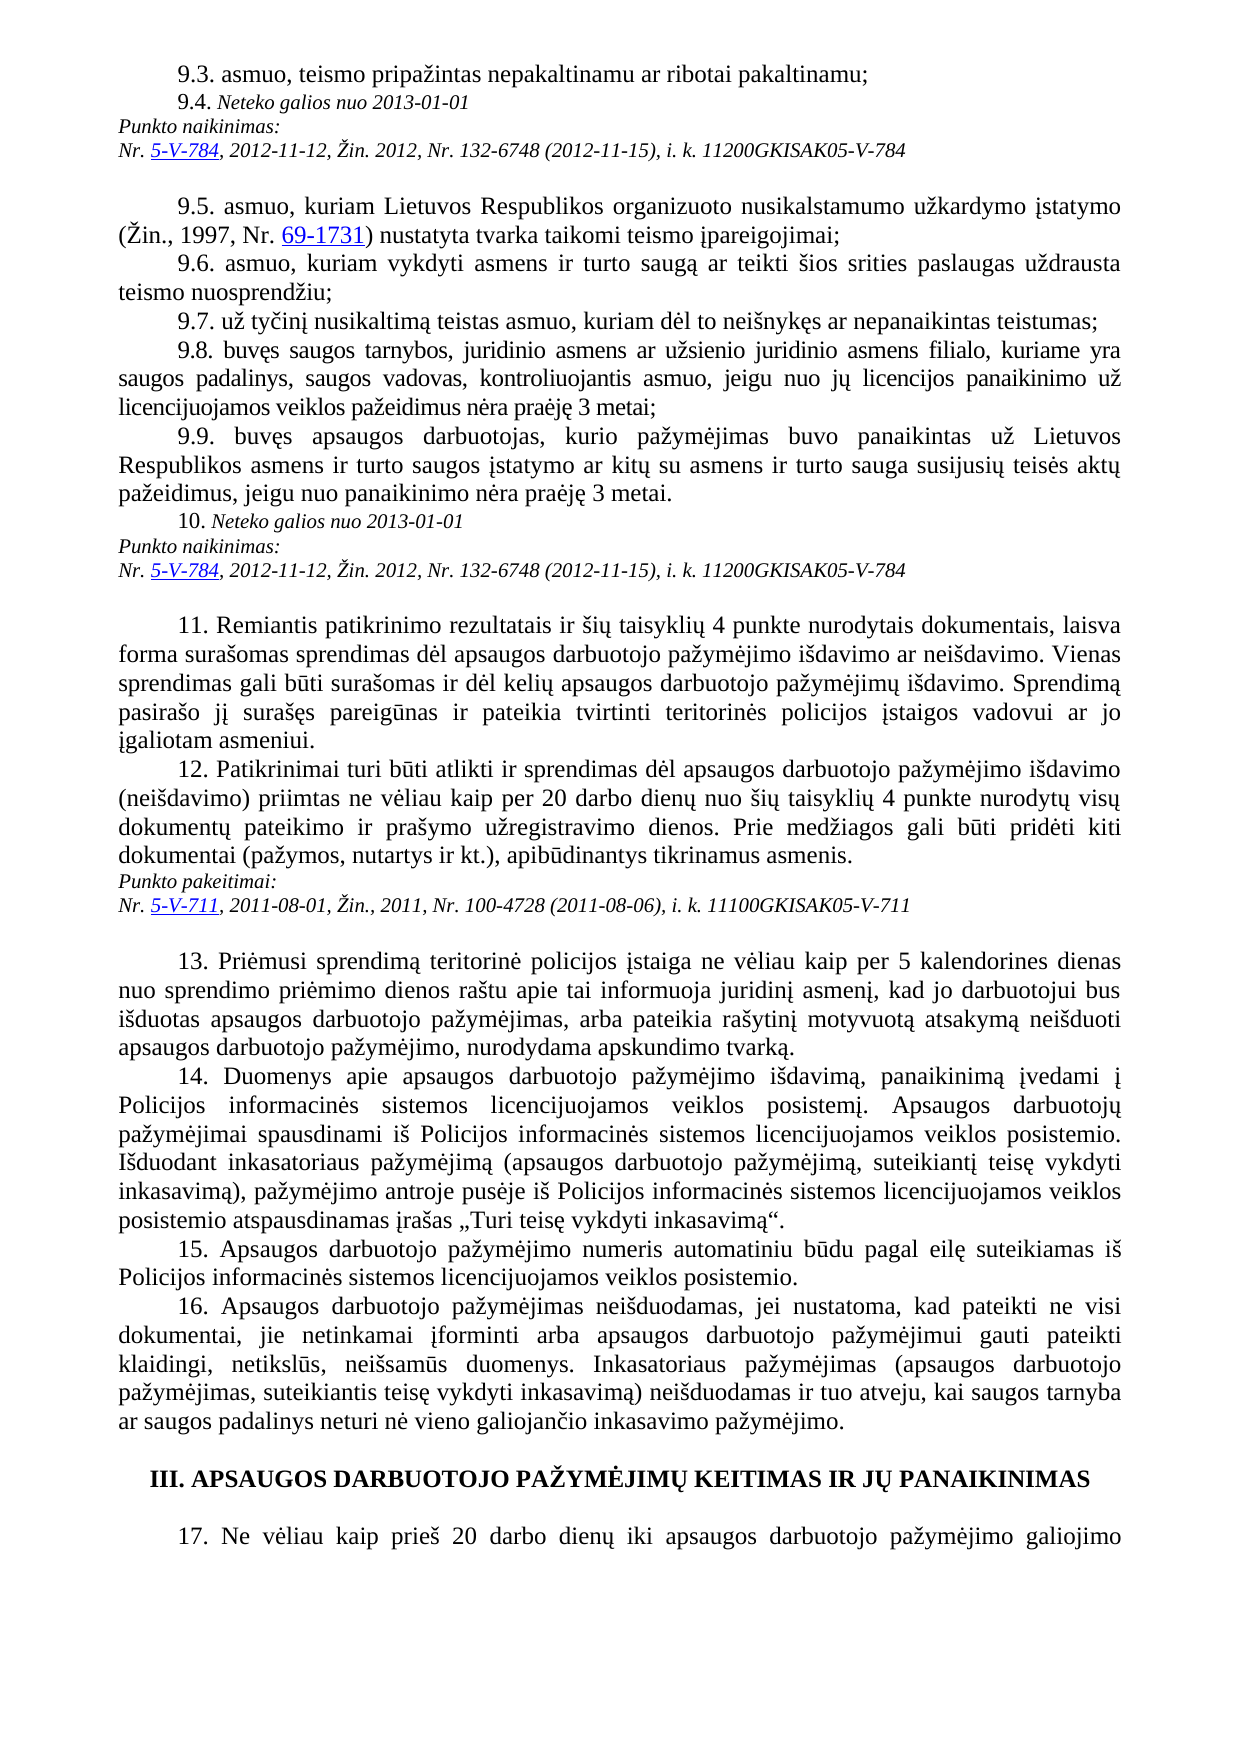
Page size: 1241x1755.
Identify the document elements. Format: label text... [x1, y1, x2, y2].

text 10. Neteko galios nuo 2013-01-01 [118, 507, 1122, 534]
text 9.9. buvęs apsaugos darbuotojas, kurio pažymėjimas buvo panaikintas už Lietuvos Respublikos asmens ir turto saugos įstatymo ar kitų su asmens ir turto sauga susijusių teisės aktų pažeidimus, jeigu nuo panaikinimo nėra praėję 3 metai. [118, 421, 1122, 507]
text 14. Duomenys apie apsaugos darbuotojo pažymėjimo išdavimą, panaikinimą įvedami į Policijos informacinės sistemos licencijuojamos veiklos posistemį. Apsaugos darbuotojų pažymėjimai spausdinami iš Policijos informacinės sistemos licencijuojamos veiklos posistemio. Išduodant inkasatoriaus pažymėjimą (apsaugos darbuotojo pažymėjimą, suteikiantį teisę vykdyti inkasavimą), pažymėjimo antroje pusėje iš Policijos informacinės sistemos licencijuojamos veiklos posistemio atspausdinamas įrašas „Turi teisę vykdyti inkasavimą“. [118, 1061, 1122, 1234]
text III. APSAUGOS DARBUOTOJO PAŽYMĖJIMŲ KEITIMAS IR JŲ PANAIKINIMAS [118, 1464, 1122, 1492]
text 17. Ne vėliau kaip prieš 20 darbo dienų iki apsaugos darbuotojo pažymėjimo galiojimo [118, 1521, 1122, 1550]
text Nr. 5-V-711, 2011-08-01, Žin., 2011, Nr. 100-4728 (2011-08-06), i. k. 11100GKISAK05-V-711 [118, 893, 1122, 917]
text 9.8. buvęs saugos tarnybos, juridinio asmens ar užsienio juridinio asmens filialo, kuriame yra saugos padalinys, saugos vadovas, kontroliuojantis asmuo, jeigu nuo jų licencijos panaikinimo už licencijuojamos veiklos pažeidimus nėra praėję 3 metai; [118, 335, 1122, 421]
text 11. Remiantis patikrinimo rezultatais ir šių taisyklių 4 punkte nurodytais dokumentais, laisva forma surašomas sprendimas dėl apsaugos darbuotojo pažymėjimo išdavimo ar neišdavimo. Vienas sprendimas gali būti surašomas ir dėl kelių apsaugos darbuotojo pažymėjimų išdavimo. Sprendimą pasirašo jį surašęs pareigūnas ir pateikia tvirtinti teritorinės policijos įstaigos vadovui ar jo įgaliotam asmeniui. [118, 611, 1122, 754]
text Punkto naikinimas: [118, 114, 1122, 138]
text Punkto pakeitimai: [118, 869, 1122, 893]
text 9.4. Neteko galios nuo 2013-01-01 [118, 88, 1122, 114]
text 12. Patikrinimai turi būti atlikti ir sprendimas dėl apsaugos darbuotojo pažymėjimo išdavimo (neišdavimo) priimtas ne vėliau kaip per 20 darbo dienų nuo šių taisyklių 4 punkte nurodytų visų dokumentų pateikimo ir prašymo užregistravimo dienos. Prie medžiagos gali būti pridėti kiti dokumentai (pažymos, nutartys ir kt.), apibūdinantys tikrinamus asmenis. [118, 754, 1122, 869]
text 9.3. asmuo, teismo pripažintas nepakaltinamu ar ribotai pakaltinamu; [118, 59, 1122, 88]
text Nr. 5-V-784, 2012-11-12, Žin. 2012, Nr. 132-6748 (2012-11-15), i. k. 11200GKISAK05-V-784 [118, 138, 1122, 162]
text 13. Priėmusi sprendimą teritorinė policijos įstaiga ne vėliau kaip per 5 kalendorines dienas nuo sprendimo priėmimo dienos raštu apie tai informuoja juridinį asmenį, kad jo darbuotojui bus išduotas apsaugos darbuotojo pažymėjimas, arba pateikia rašytinį motyvuotą atsakymą neišduoti apsaugos darbuotojo pažymėjimo, nurodydama apskundimo tvarką. [118, 946, 1122, 1061]
text Punkto naikinimas: [118, 534, 1122, 558]
text 15. Apsaugos darbuotojo pažymėjimo numeris automatiniu būdu pagal eilę suteikiamas iš Policijos informacinės sistemos licencijuojamos veiklos posistemio. [118, 1234, 1122, 1291]
text 16. Apsaugos darbuotojo pažymėjimas neišduodamas, jei nustatoma, kad pateikti ne visi dokumentai, jie netinkamai įforminti arba apsaugos darbuotojo pažymėjimui gauti pateikti klaidingi, netikslūs, neišsamūs duomenys. Inkasatoriaus pažymėjimas (apsaugos darbuotojo pažymėjimas, suteikiantis teisę vykdyti inkasavimą) neišduodamas ir tuo atveju, kai saugos tarnyba ar saugos padalinys neturi nė vieno galiojančio inkasavimo pažymėjimo. [118, 1291, 1122, 1435]
text 9.7. už tyčinį nusikaltimą teistas asmuo, kuriam dėl to neišnykęs ar nepanaikintas teistumas; [118, 306, 1122, 335]
text 9.6. asmuo, kuriam vykdyti asmens ir turto saugą ar teikti šios srities paslaugas uždrausta teismo nuosprendžiu; [118, 248, 1122, 306]
text 9.5. asmuo, kuriam Lietuvos Respublikos organizuoto nusikalstamumo užkardymo įstatymo (Žin., 1997, Nr. 69-1731) nustatyta tvarka taikomi teismo įpareigojimai; [118, 191, 1122, 248]
text Nr. 5-V-784, 2012-11-12, Žin. 2012, Nr. 132-6748 (2012-11-15), i. k. 11200GKISAK05-V-784 [118, 558, 1122, 582]
